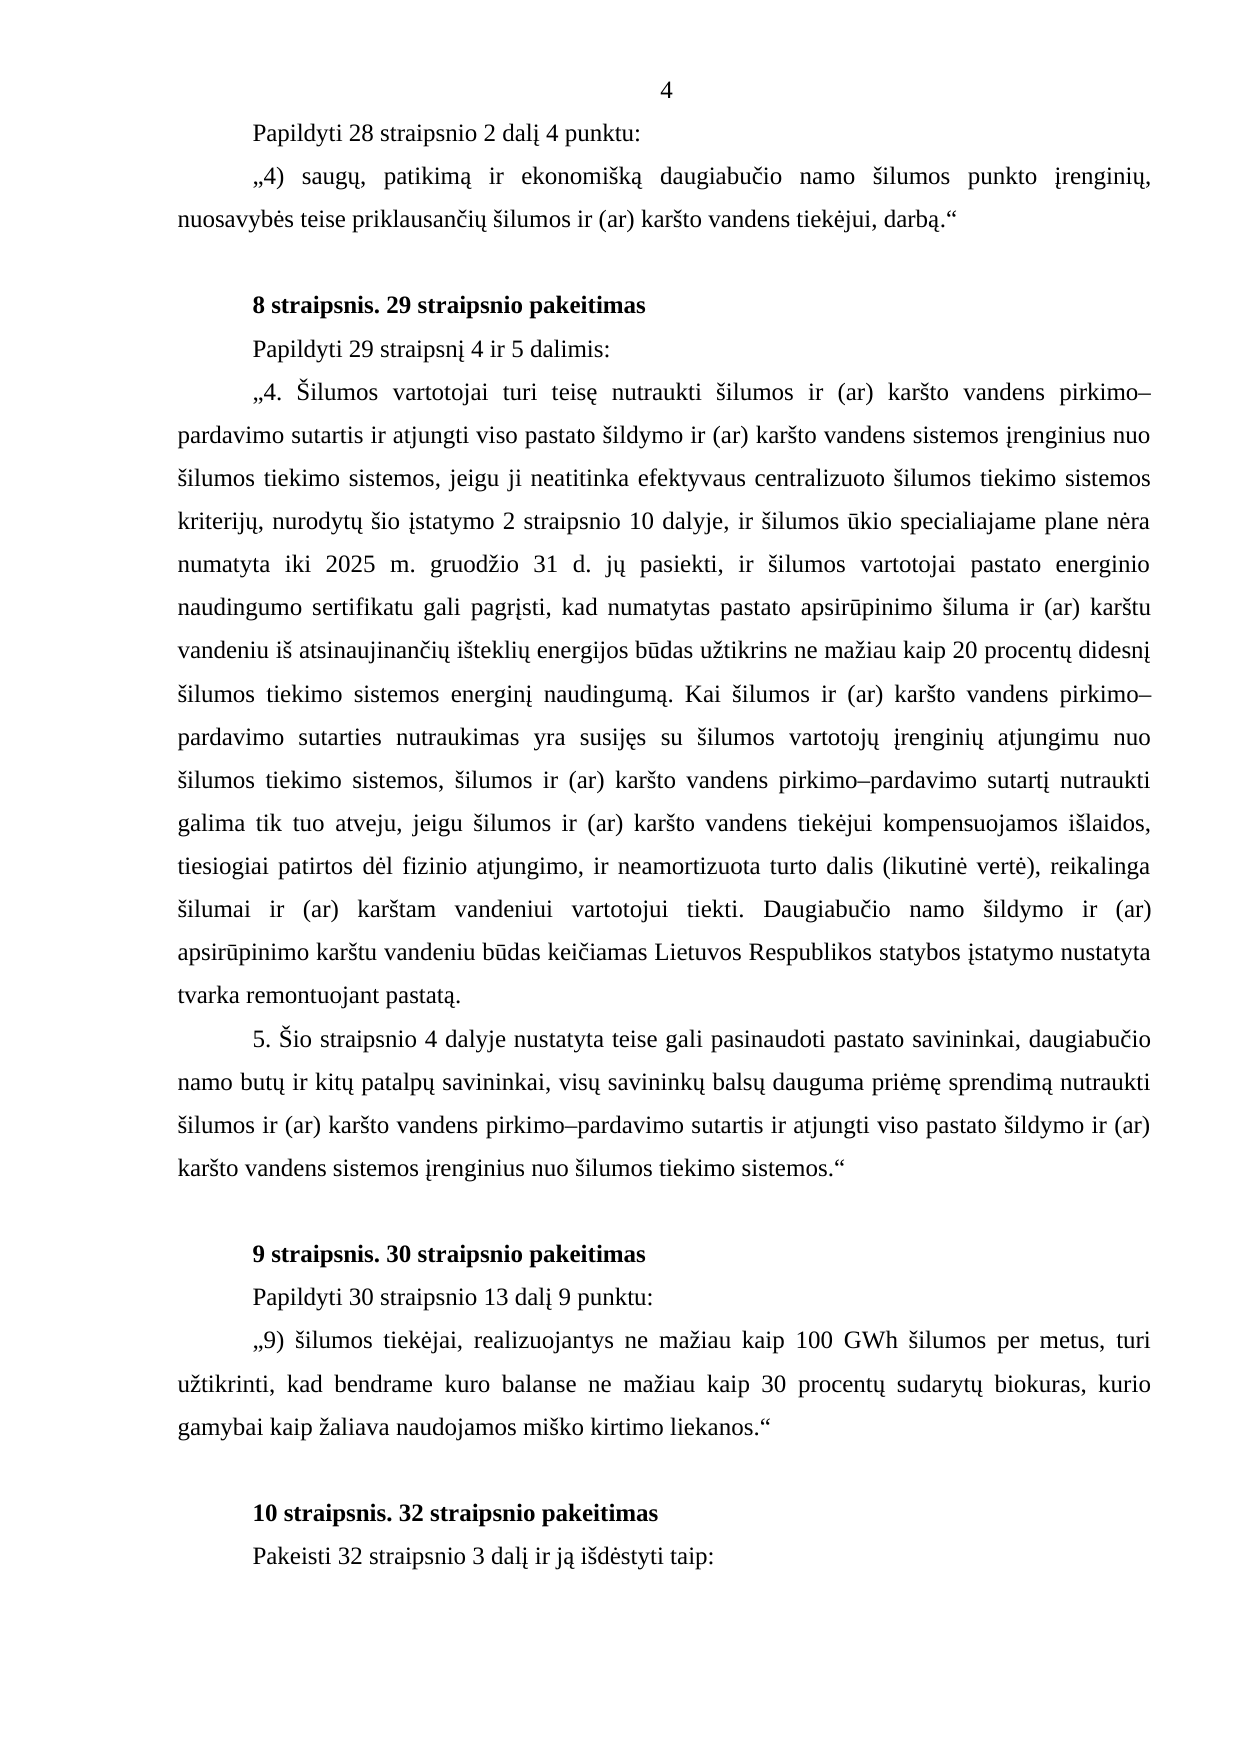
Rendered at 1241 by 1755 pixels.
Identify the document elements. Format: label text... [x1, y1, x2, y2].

text Papildyti 29 straipsnį 4 ir 5 dalimis: [177, 334, 1152, 362]
text 9 straipsnis. 30 straipsnio pakeitimas [177, 1239, 1152, 1268]
text „4. Šilumos vartotojai turi teisę nutraukti šilumos ir (ar) karšto vandens pirkimo–pardavimo sutartis ir atjungti viso pastato šildymo ir (ar) karšto vandens sistemos įrenginius nuo šilumos tiekimo sistemos, jeigu ji neatitinka efektyvaus centralizuoto šilumos tiekimo sistemos kriterijų, nurodytų šio įstatymo 2 straipsnio 10 dalyje, ir šilumos ūkio specialiajame plane nėra numatyta iki 2025 m. gruodžio 31 d. jų pasiekti, ir šilumos vartotojai pastato energinio naudingumo sertifikatu gali pagrįsti, kad numatytas pastato apsirūpinimo šiluma ir (ar) karštu vandeniu iš atsinaujinančių išteklių energijos būdas užtikrins ne mažiau kaip 20 procentų didesnį šilumos tiekimo sistemos energinį naudingumą. Kai šilumos ir (ar) karšto vandens pirkimo–pardavimo sutarties nutraukimas yra susijęs su šilumos vartotojų įrenginių atjungimu nuo šilumos tiekimo sistemos, šilumos ir (ar) karšto vandens pirkimo–pardavimo sutartį nutraukti galima tik tuo atveju, jeigu šilumos ir (ar) karšto vandens tiekėjui kompensuojamos išlaidos, tiesiogiai patirtos dėl fizinio atjungimo, ir neamortizuota turto dalis (likutinė vertė), reikalinga šilumai ir (ar) karštam vandeniui vartotojui tiekti. Daugiabučio namo šildymo ir (ar) apsirūpinimo karštu vandeniu būdas keičiamas Lietuvos Respublikos statybos įstatymo nustatyta tvarka remontuojant pastatą. [177, 377, 1152, 1009]
text 8 straipsnis. 29 straipsnio pakeitimas [177, 291, 1152, 319]
text 5. Šio straipsnio 4 dalyje nustatyta teise gali pasinaudoti pastato savininkai, daugiabučio namo butų ir kitų patalpų savininkai, visų savininkų balsų dauguma priėmę sprendimą nutraukti šilumos ir (ar) karšto vandens pirkimo–pardavimo sutartis ir atjungti viso pastato šildymo ir (ar) karšto vandens sistemos įrenginius nuo šilumos tiekimo sistemos.“ [177, 1024, 1152, 1182]
text „4) saugų, patikimą ir ekonomišką daugiabučio namo šilumos punkto įrenginių, nuosavybės teise priklausančių šilumos ir (ar) karšto vandens tiekėjui, darbą.“ [177, 161, 1152, 233]
text „9) šilumos tiekėjai, realizuojantys ne mažiau kaip 100 GWh šilumos per metus, turi užtikrinti, kad bendrame kuro balanse ne mažiau kaip 30 procentų sudarytų biokuras, kurio gamybai kaip žaliava naudojamos miško kirtimo liekanos.“ [177, 1326, 1152, 1441]
text 10 straipsnis. 32 straipsnio pakeitimas [177, 1498, 1152, 1527]
text Papildyti 30 straipsnio 13 dalį 9 punktu: [177, 1282, 1152, 1311]
text Pakeisti 32 straipsnio 3 dalį ir ją išdėstyti taip: [177, 1541, 1152, 1570]
text Papildyti 28 straipsnio 2 dalį 4 punktu: [177, 118, 1152, 147]
